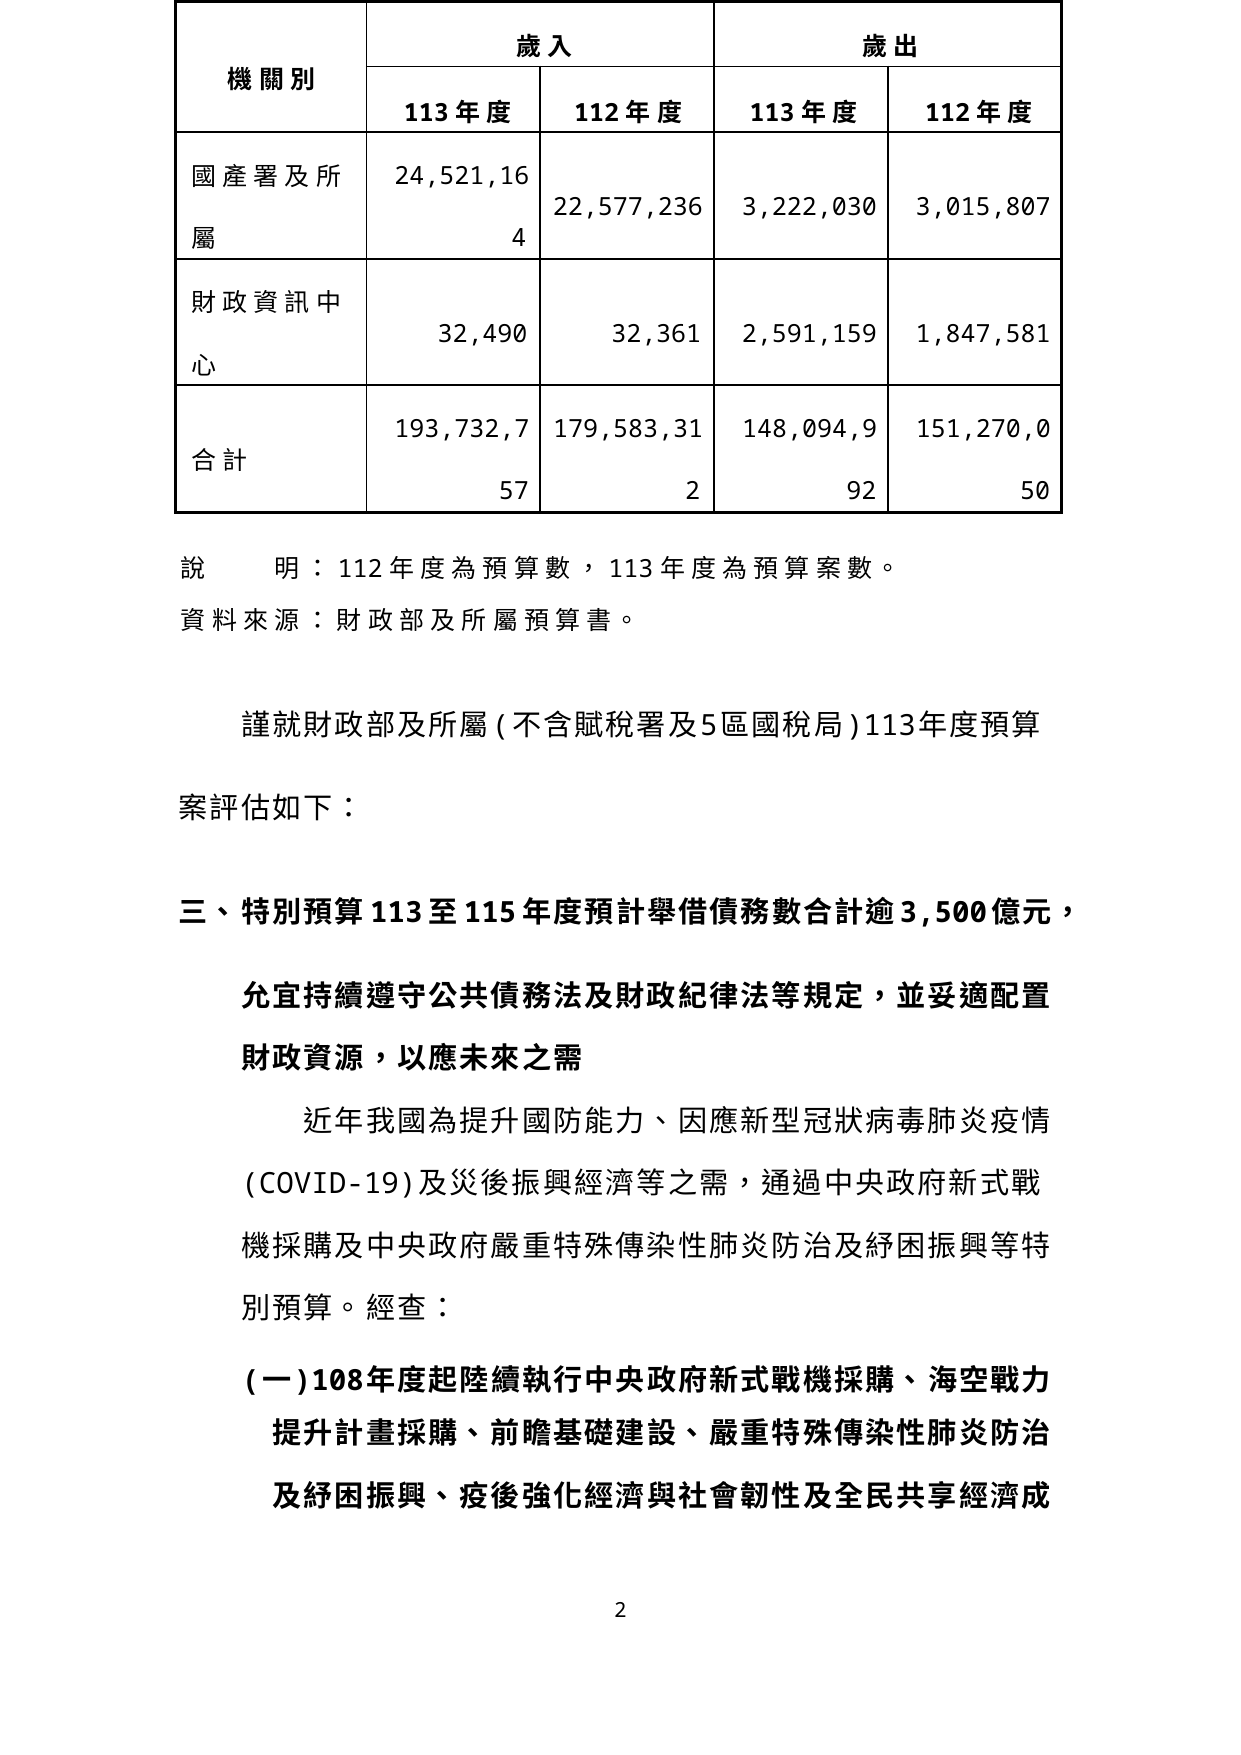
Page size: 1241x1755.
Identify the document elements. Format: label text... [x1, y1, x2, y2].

table_cell 112年度 [541, 67, 713, 131]
table_cell 國產署及所屬 [177, 133, 366, 258]
table_cell 財政資訊中心 [177, 260, 366, 384]
table_cell 32,361 [541, 260, 713, 384]
text 三、特別預算113至115年度預計舉借債務數合計逾3,500億元，允宜持續遵守公共債務法及財政紀律法等規定，並妥適配置財政資源，以應未來之需 [177, 827, 1063, 1077]
table_cell 148,094,992 [715, 386, 887, 511]
table_cell 22,577,236 [541, 133, 713, 258]
text 說 明：112年度為預算數，113年度為預算案數。 [177, 514, 1063, 577]
table_cell 3,015,807 [889, 133, 1060, 258]
table_cell 112年度 [889, 67, 1060, 131]
table_header 歲入 [367, 3, 713, 66]
table_cell 2,591,159 [715, 260, 887, 384]
table_cell 113年度 [367, 67, 539, 131]
table_cell 1,847,581 [889, 260, 1060, 384]
table_cell 151,270,050 [889, 386, 1060, 511]
table_cell 179,583,312 [541, 386, 713, 511]
text 資料來源：財政部及所屬預算書。 [177, 577, 1063, 639]
text (一)108年度起陸續執行中央政府新式戰機採購、海空戰力提升計畫採購、前瞻基礎建設、嚴重特殊傳染性肺炎防治及紓困振興、疫後強化經濟與社會韌性及全民共享經濟成 [236, 1327, 1063, 1514]
table_cell 3,222,030 [715, 133, 887, 258]
table_cell 合計 [177, 386, 366, 511]
table_cell 193,732,757 [367, 386, 539, 511]
text 謹就財政部及所屬(不含賦稅署及5區國稅局)113年度預算案評估如下： [177, 639, 1063, 827]
table_cell 32,490 [367, 260, 539, 384]
table_header 歲出 [715, 3, 1060, 66]
text 近年我國為提升國防能力、因應新型冠狀病毒肺炎疫情(COVID-19)及災後振興經濟等之需，通過中央政府新式戰機採購及中央政府嚴重特殊傳染性肺炎防治及紓困振興等特別預算。經查： [236, 1077, 1063, 1327]
table_header 機關別 [177, 3, 366, 131]
table_cell 24,521,164 [367, 133, 539, 258]
table_cell 113年度 [715, 67, 887, 131]
